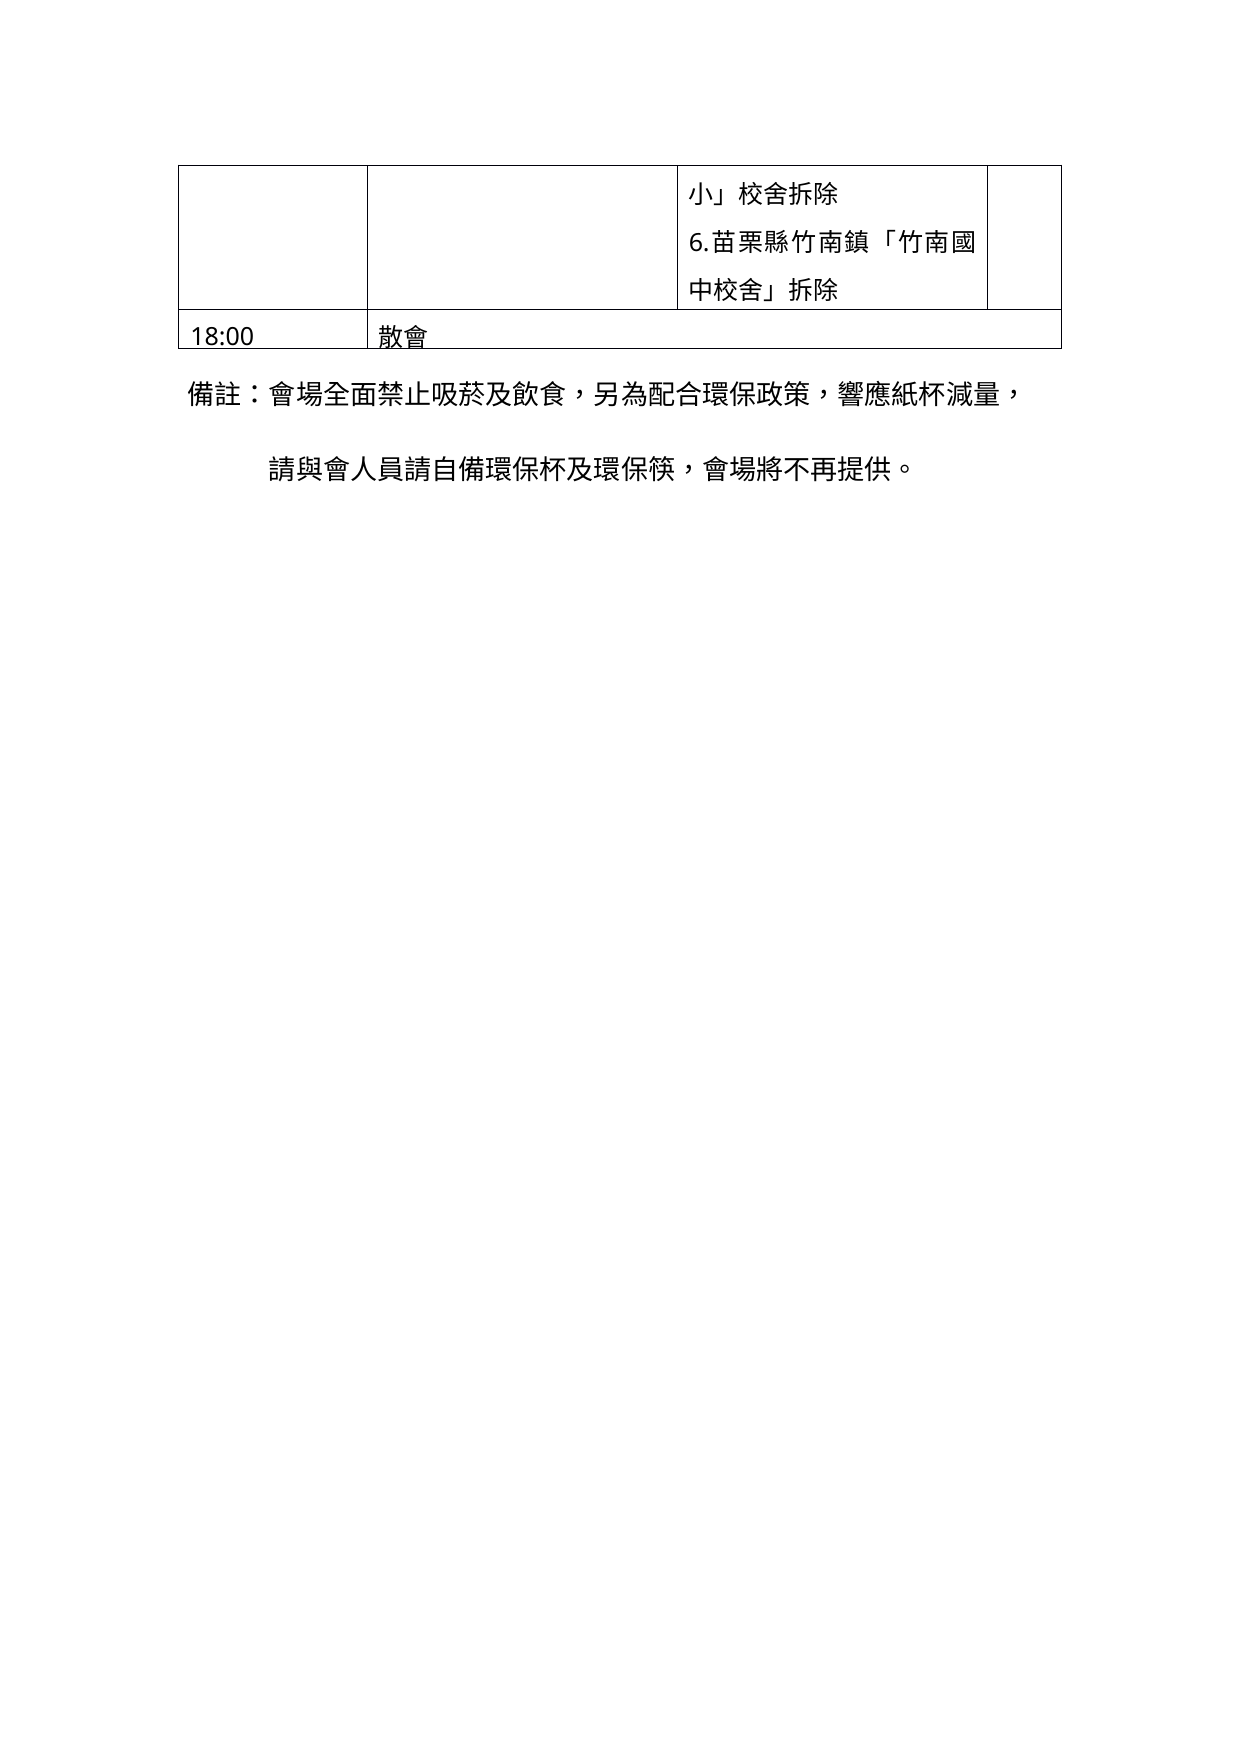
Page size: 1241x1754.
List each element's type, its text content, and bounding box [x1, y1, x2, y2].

table_cell [368, 166, 677, 309]
table_cell [988, 166, 1061, 309]
table_cell 散會 [368, 310, 1061, 348]
table_cell 小」校舍拆除 6.苗栗縣竹南鎮「竹南國中校舍」拆除 [678, 166, 987, 309]
text 備註：會場全面禁止吸菸及飲食，另為配合環保政策，響應紙杯減量，請與會人員請自備環保杯及環保筷，會場將不再提供。 [187, 349, 1053, 499]
table_cell 18:00 [179, 310, 367, 348]
table_cell [179, 166, 367, 309]
